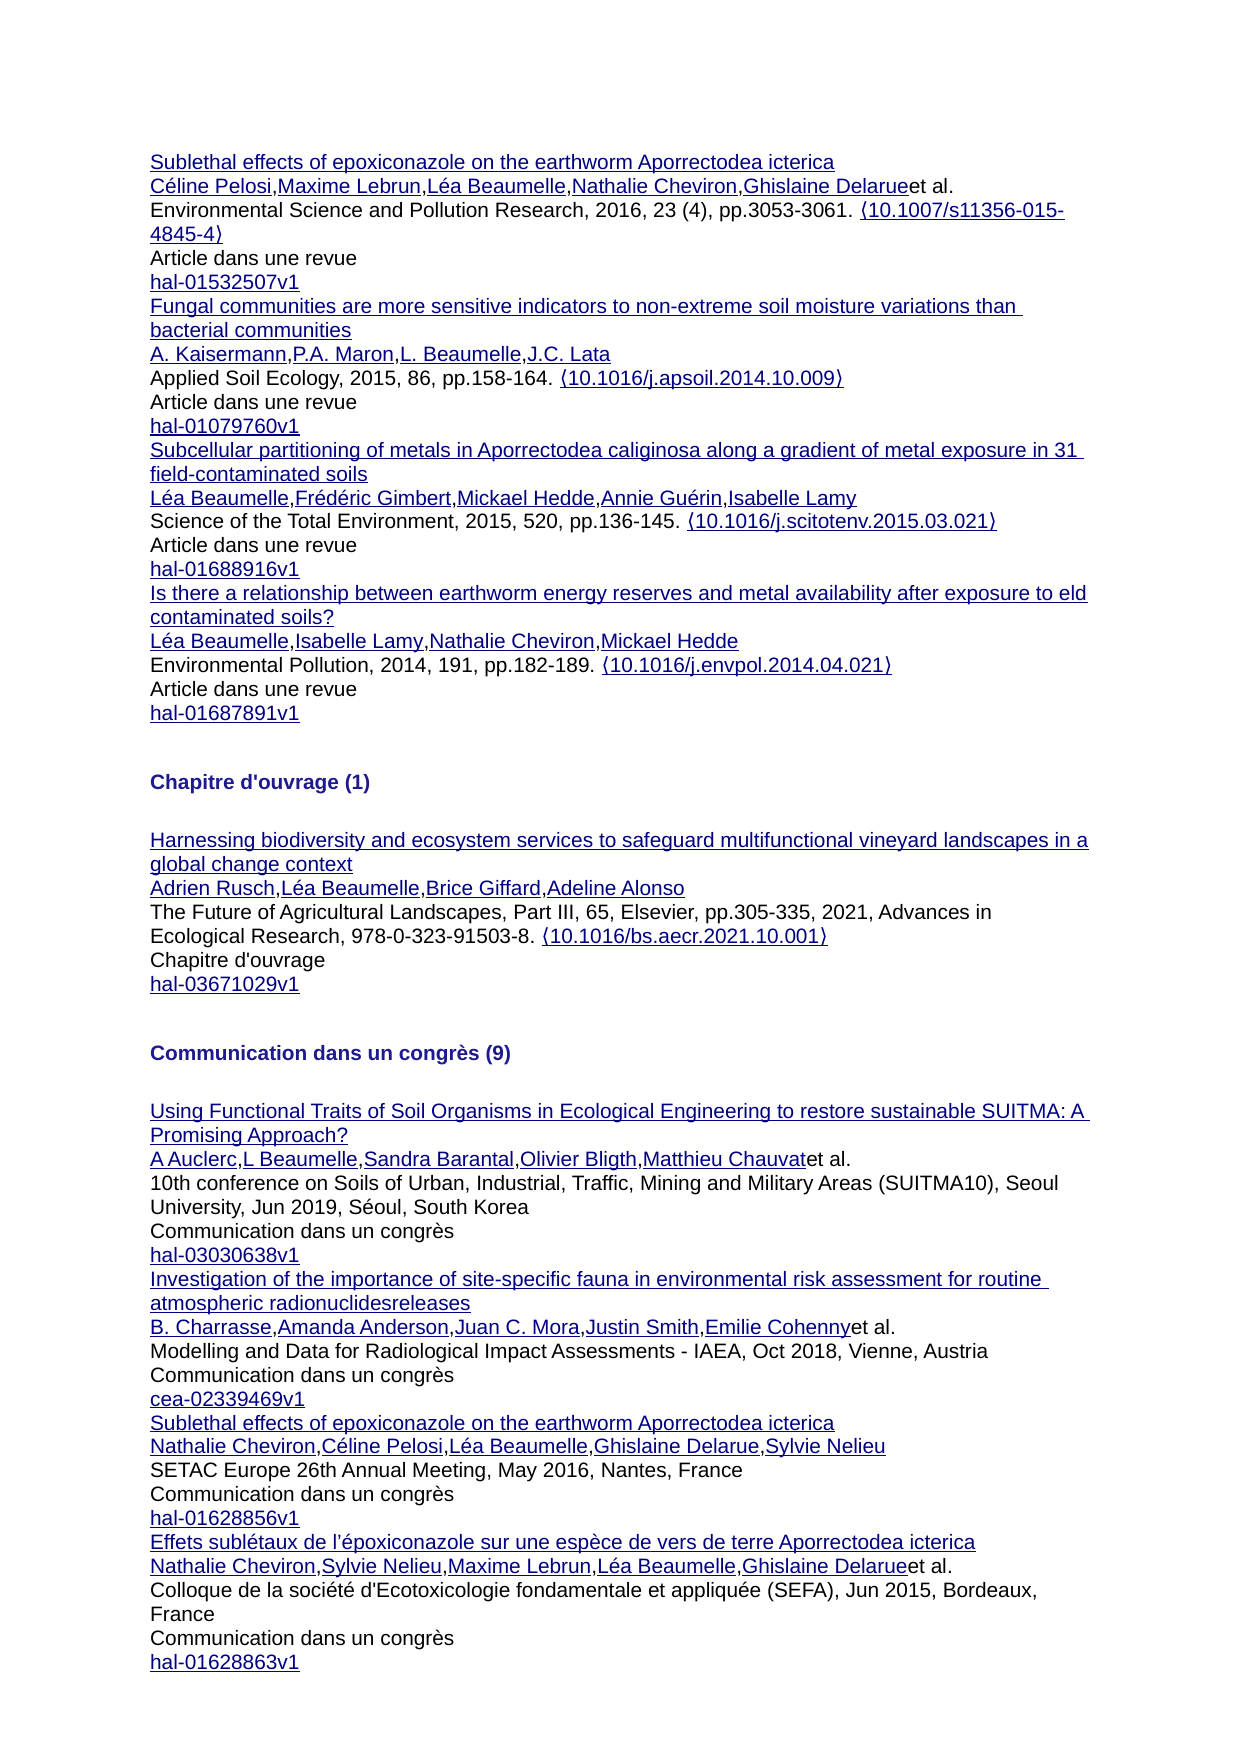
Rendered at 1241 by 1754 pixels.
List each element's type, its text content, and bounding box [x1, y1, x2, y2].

subtitle Chapitre d'ouvrage (1) [150, 770, 1090, 794]
table_header Promising Approach? A Auclerc,L Beaumelle,Sandra Barantal,Olivier Bligth,Matthieu Chauvatet al. 10th conference on Soils of Urban, Industrial, Traffic, Mining and Military Areas (SUITMA10), Seoul University, Jun 2019, Séoul, South Korea Communication dans un congrès hal-03030638v1 [150, 1121, 1090, 1267]
subtitle Communication dans un congrès (9) [150, 1041, 1090, 1064]
table_cell Sublethal effects of epoxiconazole on the earthworm Aporrectodea icterica Nathalie Cheviron,Céline Pelosi,Léa Beaumelle,Ghislaine Delarue,Sylvie Nelieu SETAC Europe 26th Annual Meeting, May 2016, Nantes, France Communication dans un congrès hal-01628856v1 [150, 1410, 1090, 1530]
table_cell Sublethal effects of epoxiconazole on the earthworm Aporrectodea icterica Céline Pelosi,Maxime Lebrun,Léa Beaumelle,Nathalie Cheviron,Ghislaine Delarueet al. Environmental Science and Pollution Research, 2016, 23 (4), pp.3053-3061. ⟨10.1007/s11356-015-4845-4⟩ Article dans une revue hal-01532507v1 [150, 150, 1090, 294]
table_header Harnessing biodiversity and ecosystem services to safeguard multifunctional vineyard landscapes in a global change context Adrien Rusch,Léa Beaumelle,Brice Giffard,Adeline Alonso The Future of Agricultural Landscapes, Part III, 65, Elsevier, pp.305-335, 2021, Advances in Ecological Research, 978-0-323-91503-8. ⟨10.1016/bs.aecr.2021.10.001⟩ Chapitre d'ouvrage hal-03671029v1 [150, 828, 1090, 996]
table_cell Investigation of the importance of site-specific fauna in environmental risk assessment for routine atmospheric radionuclidesreleases B. Charrasse,Amanda Anderson,Juan C. Mora,Justin Smith,Emilie Cohennyet al. Modelling and Data for Radiological Impact Assessments - IAEA, Oct 2018, Vienne, Austria Communication dans un congrès cea-02339469v1 [150, 1267, 1090, 1410]
table_header Using Functional Traits of Soil Organisms in Ecological Engineering to restore sustainable SUITMA: A [150, 1099, 1090, 1120]
table_cell Effets sublétaux de l’époxiconazole sur une espèce de vers de terre Aporrectodea icterica Nathalie Cheviron,Sylvie Nelieu,Maxime Lebrun,Léa Beaumelle,Ghislaine Delarueet al. Colloque de la société d'Ecotoxicologie fondamentale et appliquée (SEFA), Jun 2015, Bordeaux, France Communication dans un congrès hal-01628863v1 [150, 1530, 1090, 1674]
table_cell Fungal communities are more sensitive indicators to non-extreme soil moisture variations than bacterial communities A. Kaisermann,P.A. Maron,L. Beaumelle,J.C. Lata Applied Soil Ecology, 2015, 86, pp.158-164. ⟨10.1016/j.apsoil.2014.10.009⟩ Article dans une revue hal-01079760v1 [150, 294, 1090, 437]
table_cell Subcellular partitioning of metals in Aporrectodea caliginosa along a gradient of metal exposure in 31 field-contaminated soils Léa Beaumelle,Frédéric Gimbert,Mickael Hedde,Annie Guérin,Isabelle Lamy Science of the Total Environment, 2015, 520, pp.136-145. ⟨10.1016/j.scitotenv.2015.03.021⟩ Article dans une revue hal-01688916v1 [150, 438, 1090, 581]
table_cell Is there a relationship between earthworm energy reserves and metal availability after exposure to eld contaminated soils? Léa Beaumelle,Isabelle Lamy,Nathalie Cheviron,Mickael Hedde Environmental Pollution, 2014, 191, pp.182-189. ⟨10.1016/j.envpol.2014.04.021⟩ Article dans une revue hal-01687891v1 [150, 581, 1090, 725]
